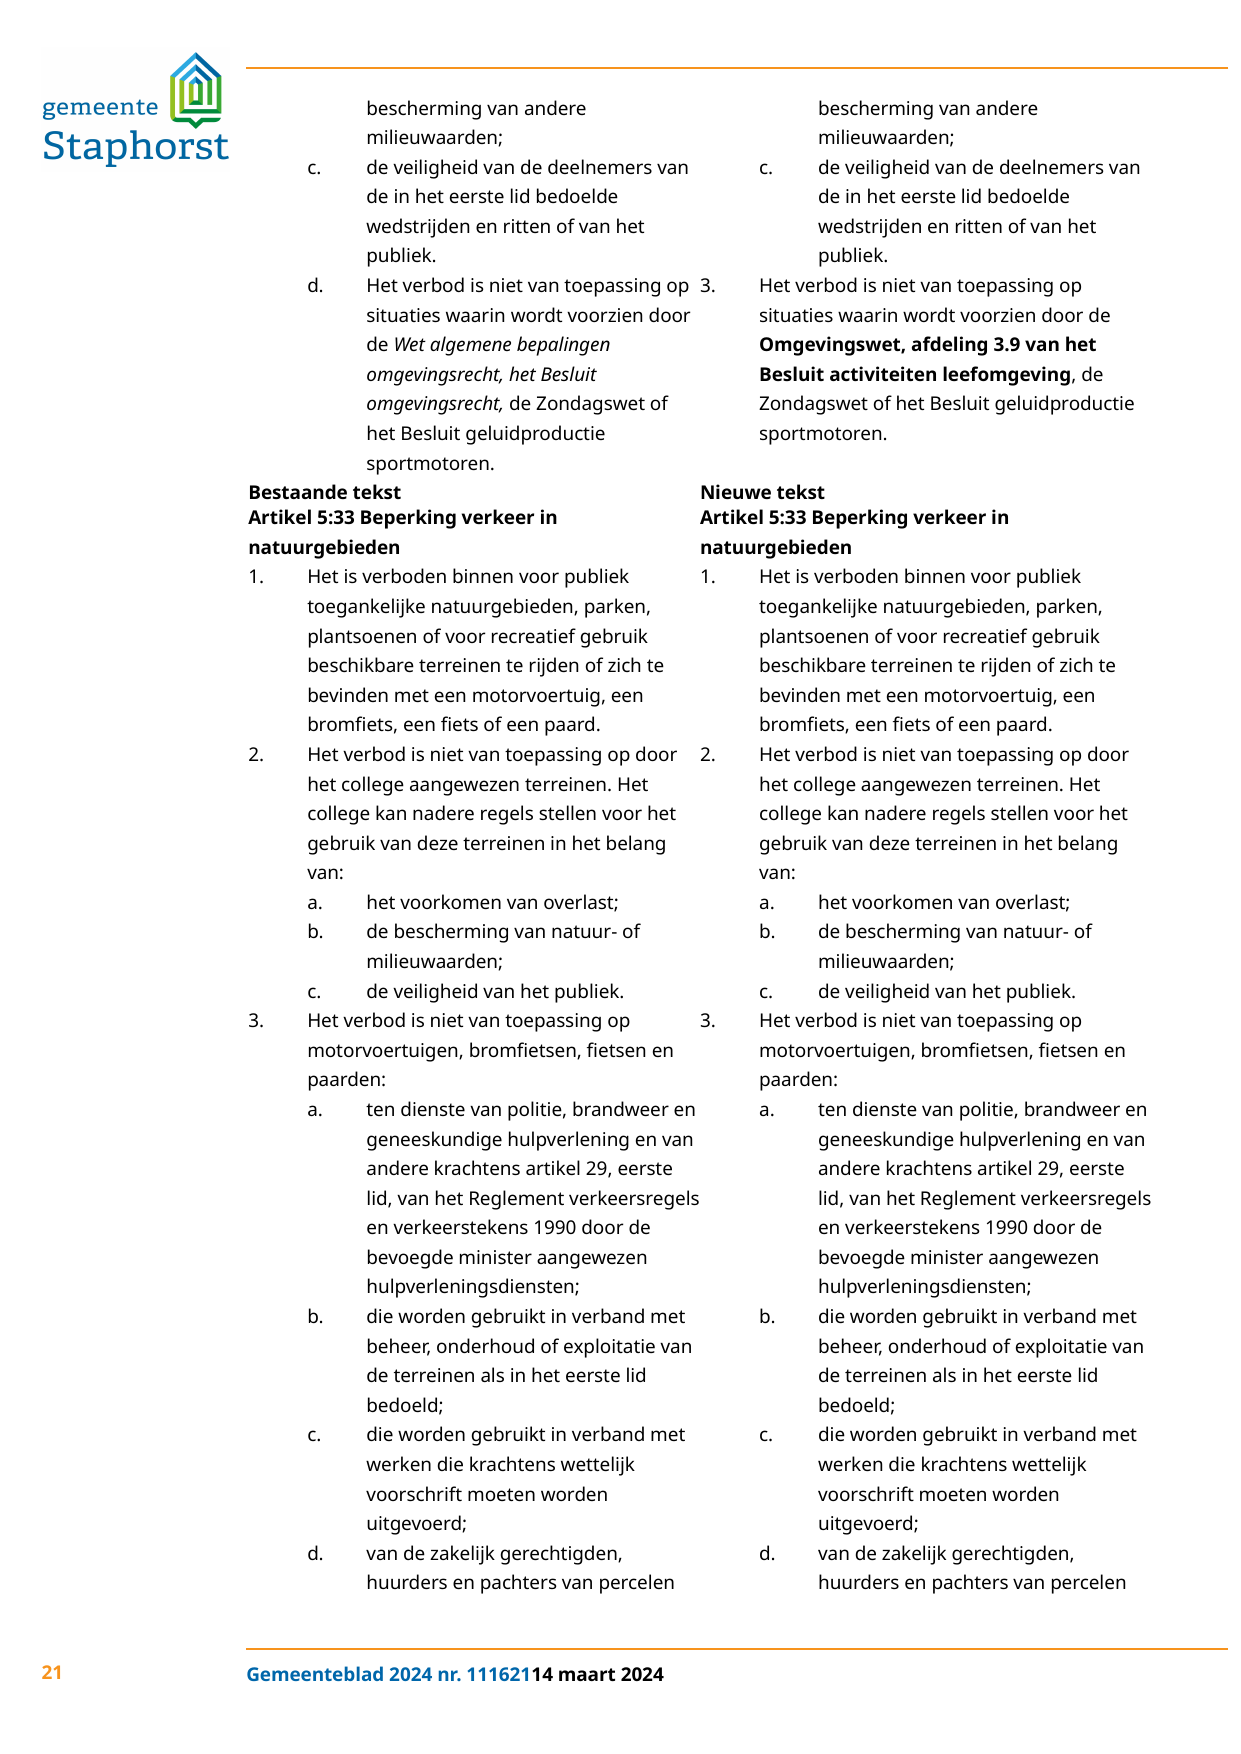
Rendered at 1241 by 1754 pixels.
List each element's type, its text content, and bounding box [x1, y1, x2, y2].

table_cell bescherming van andere milieuwaarden; de veiligheid van de deelnemers van de in het eerste lid bedoelde wedstrijden en ritten of van het publiek. Het verbod is niet van toepassing op situaties waarin wordt voorzien door de Omgevingswet, afdeling 3.9 van het Besluit activiteiten leefomgeving, de Zondagswet of het Besluit geluidproductie sportmotoren. [700, 95, 1152, 476]
table_header Bestaande tekst [248, 479, 700, 504]
table_cell Artikel 5:33 Beperking verkeer in natuurgebieden Het is verboden binnen voor publiek toegankelijke natuurgebieden, parken, plantsoenen of voor recreatief gebruik beschikbare terreinen te rijden of zich te bevinden met een motorvoertuig, een bromfiets, een fiets of een paard. Het verbod is niet van toepassing op door het college aangewezen terreinen. Het college kan nadere regels stellen voor het gebruik van deze terreinen in het belang van: het voorkomen van overlast; de bescherming van natuur- of milieuwaarden; de veiligheid van het publiek. Het verbod is niet van toepassing op motorvoertuigen, bromfietsen, fietsen en paarden: ten dienste van politie, brandweer en geneeskundige hulpverlening en van andere krachtens artikel 29, eerste lid, van het Reglement verkeersregels en verkeerstekens 1990 door de bevoegde minister aangewezen hulpverleningsdiensten; die worden gebruikt in verband met beheer, onderhoud of exploitatie van de terreinen als in het eerste lid bedoeld; die worden gebruikt in verband met werken die krachtens wettelijk voorschrift moeten worden uitgevoerd; van de zakelijk gerechtigden, huurders en pachters van percelen [700, 505, 1152, 1595]
table_cell bescherming van andere milieuwaarden; de veiligheid van de deelnemers van de in het eerste lid bedoelde wedstrijden en ritten of van het publiek. Het verbod is niet van toepassing op situaties waarin wordt voorzien door de Wet algemene bepalingen omgevingsrecht, het Besluit omgevingsrecht, de Zondagswet of het Besluit geluidproductie sportmotoren. [248, 95, 700, 476]
table_header Nieuwe tekst [700, 479, 1152, 504]
picture [41, 47, 231, 172]
table_cell Artikel 5:33 Beperking verkeer in natuurgebieden Het is verboden binnen voor publiek toegankelijke natuurgebieden, parken, plantsoenen of voor recreatief gebruik beschikbare terreinen te rijden of zich te bevinden met een motorvoertuig, een bromfiets, een fiets of een paard. Het verbod is niet van toepassing op door het college aangewezen terreinen. Het college kan nadere regels stellen voor het gebruik van deze terreinen in het belang van: het voorkomen van overlast; de bescherming van natuur- of milieuwaarden; de veiligheid van het publiek. Het verbod is niet van toepassing op motorvoertuigen, bromfietsen, fietsen en paarden: ten dienste van politie, brandweer en geneeskundige hulpverlening en van andere krachtens artikel 29, eerste lid, van het Reglement verkeersregels en verkeerstekens 1990 door de bevoegde minister aangewezen hulpverleningsdiensten; die worden gebruikt in verband met beheer, onderhoud of exploitatie van de terreinen als in het eerste lid bedoeld; die worden gebruikt in verband met werken die krachtens wettelijk voorschrift moeten worden uitgevoerd; van de zakelijk gerechtigden, huurders en pachters van percelen [248, 505, 700, 1595]
